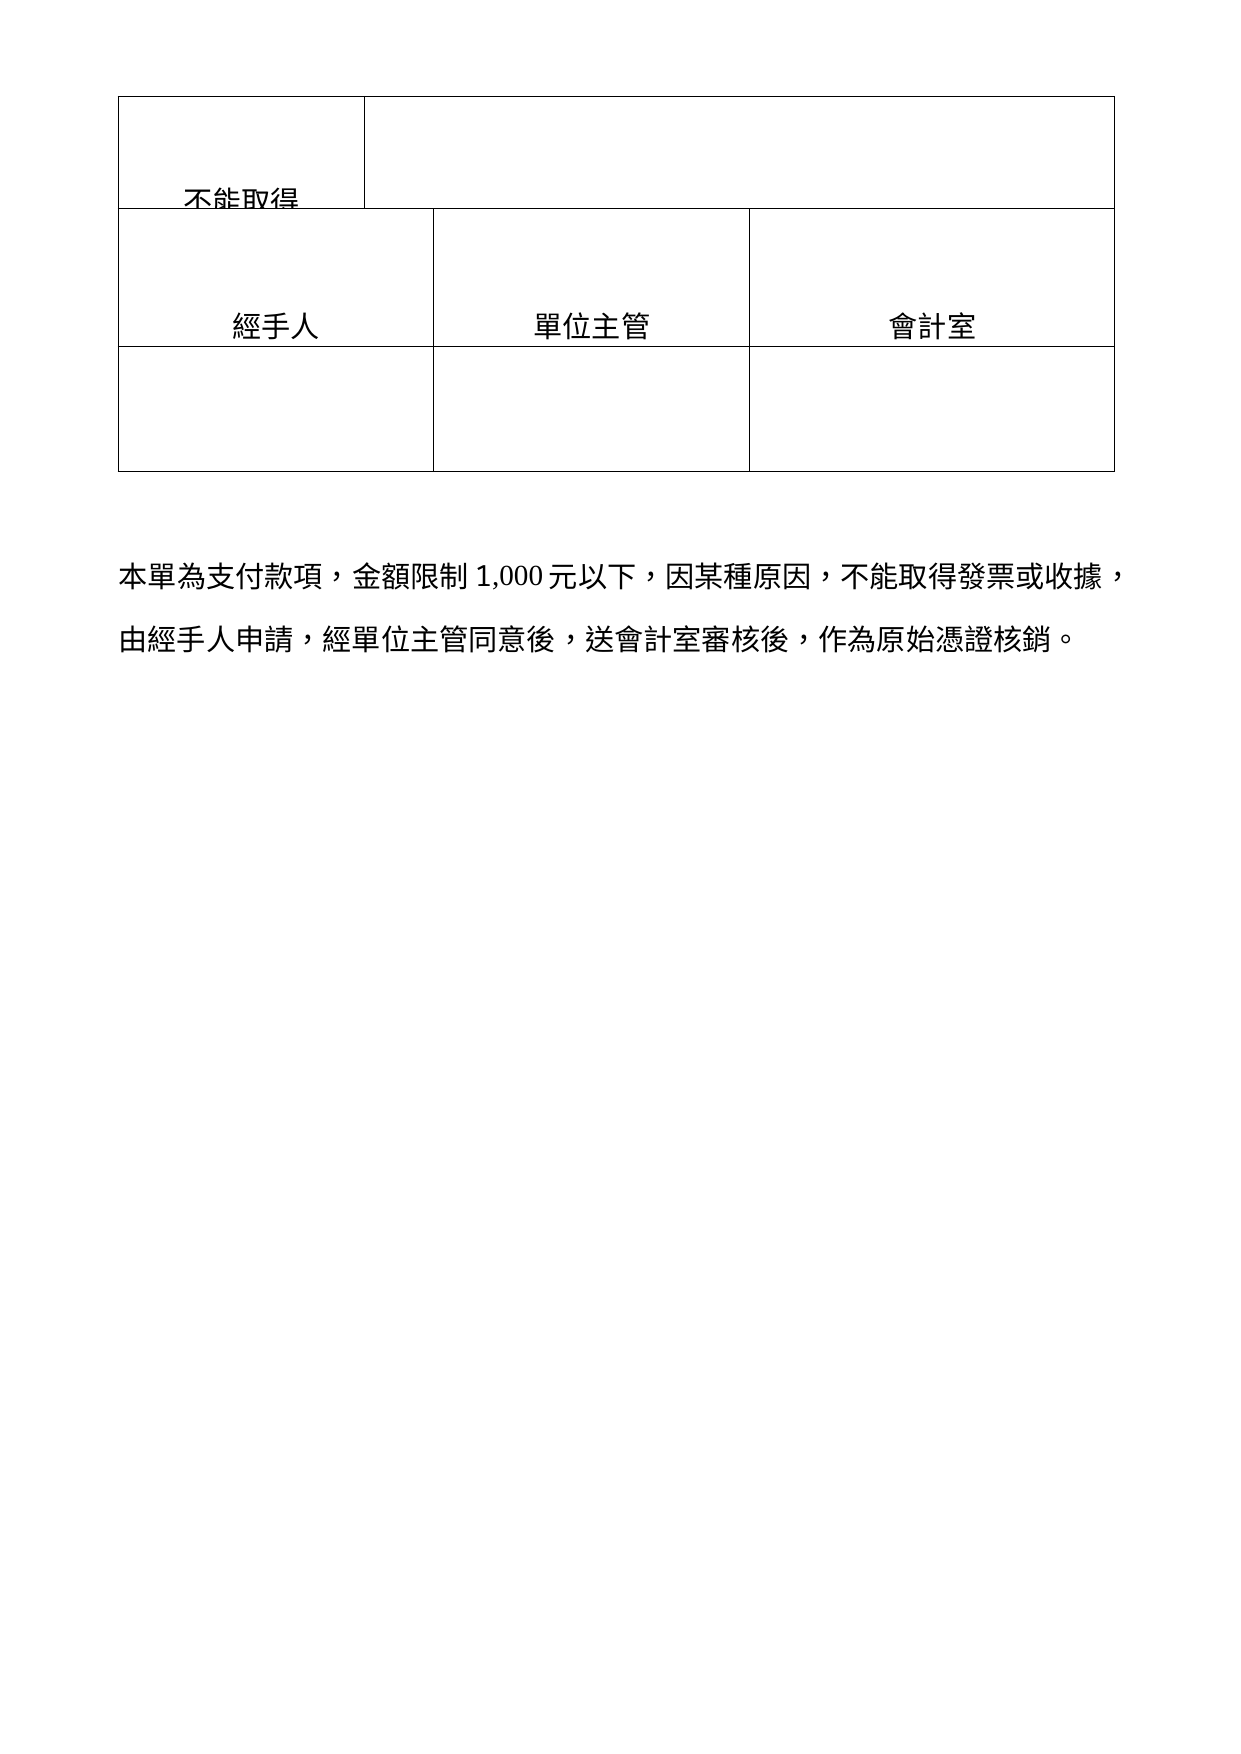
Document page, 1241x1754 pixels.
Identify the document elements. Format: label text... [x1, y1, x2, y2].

table_cell [365, 97, 1114, 208]
table_cell 經手人 [119, 209, 433, 346]
table_cell 會計室 [750, 209, 1114, 346]
table_cell [750, 347, 1114, 471]
table_cell 不能取得 單據原因 [119, 97, 364, 208]
table_cell [119, 347, 433, 471]
table_cell [434, 347, 749, 471]
table_cell 單位主管 [434, 209, 749, 346]
text 本單為支付款項，金額限制1,000元以下，因某種原因，不能取得發票或收據，由經手人申請，經單位主管同意後，送會計室審核後，作為原始憑證核銷。 [118, 533, 1122, 658]
